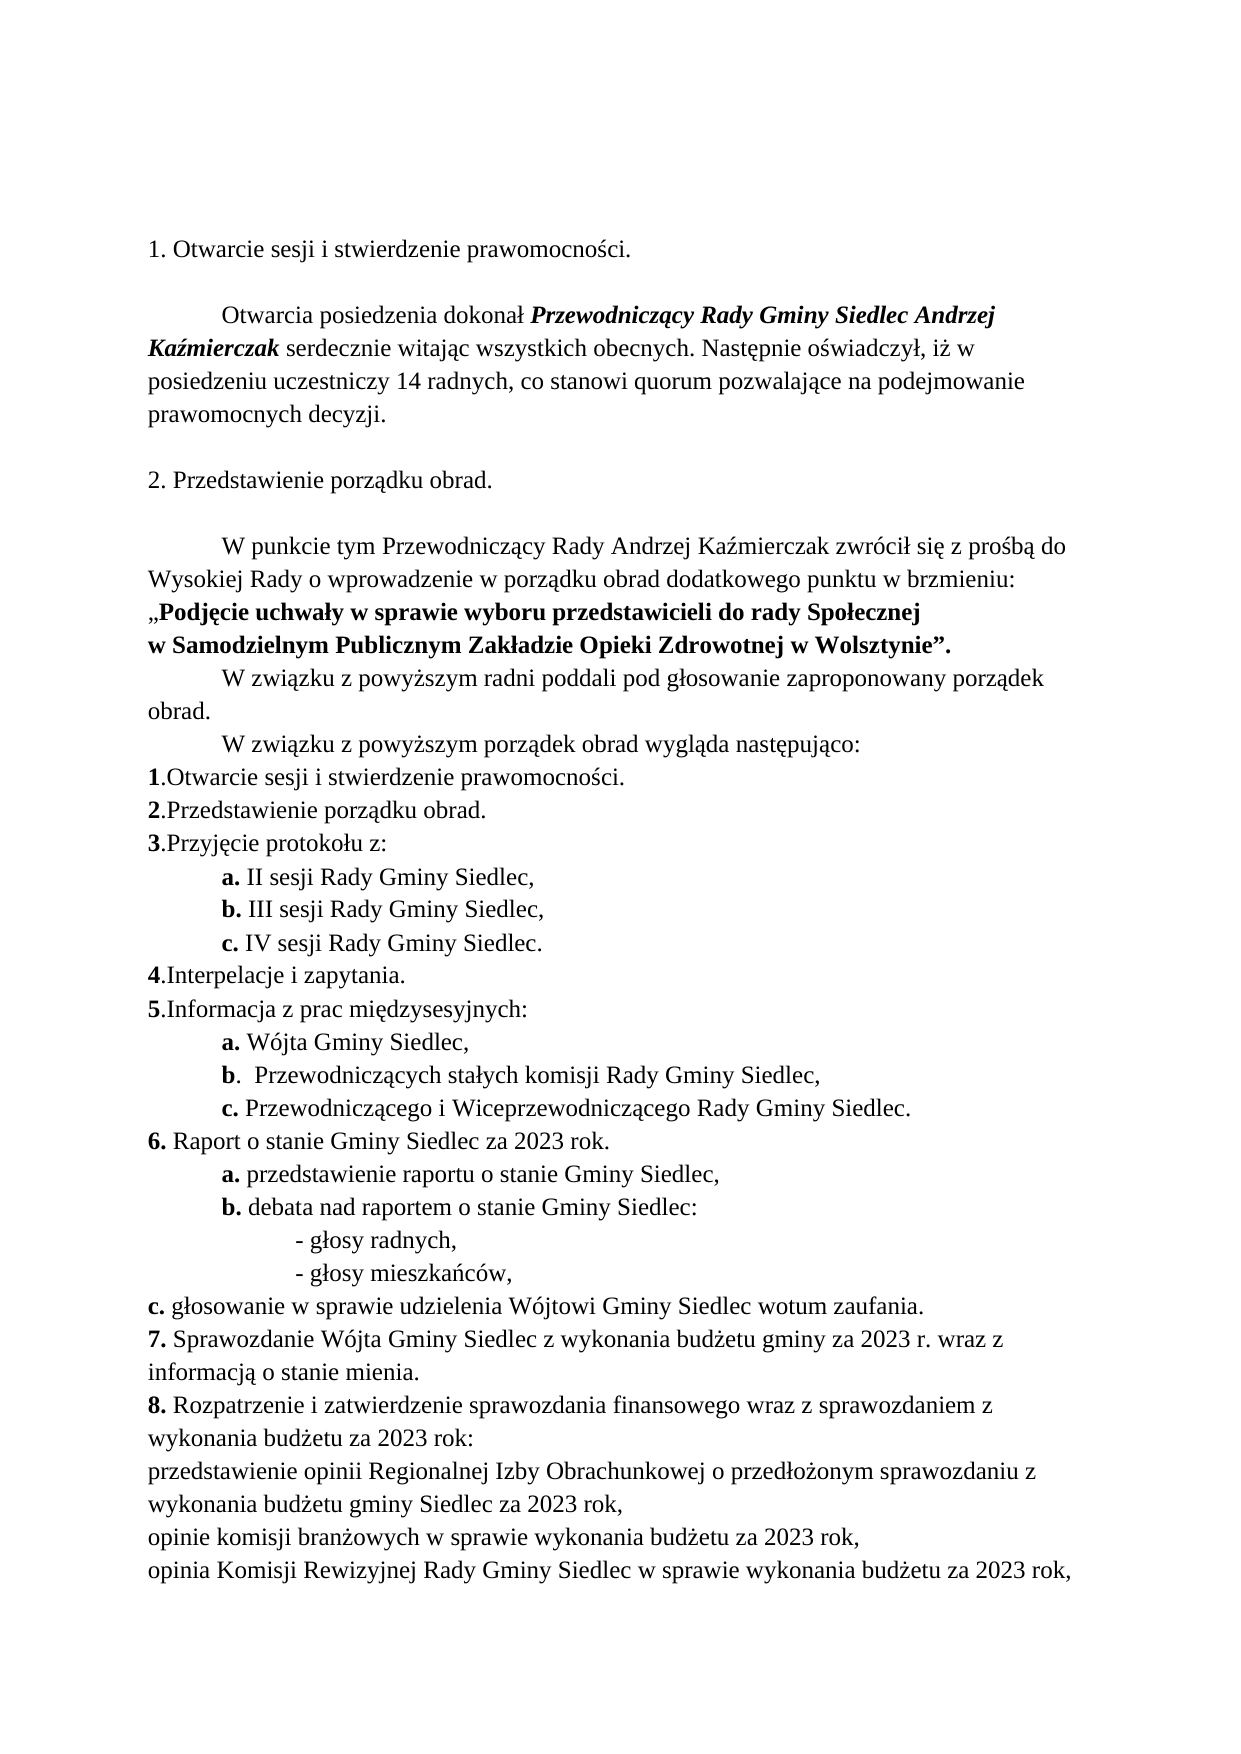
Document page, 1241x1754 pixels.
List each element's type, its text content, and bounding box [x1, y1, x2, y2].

text opinia Komisji Rewizyjnej Rady Gminy Siedlec w sprawie wykonania budżetu za 2023 rok, [148, 1555, 1093, 1584]
text b. debata nad raportem o stanie Gminy Siedlec: [148, 1192, 1093, 1221]
text 7. Sprawozdanie Wójta Gminy Siedlec z wykonania budżetu gminy za 2023 r. wraz z informacją o stanie mienia. [148, 1324, 1093, 1386]
text przedstawienie opinii Regionalnej Izby Obrachunkowej o przedłożonym sprawozdaniu z wykonania budżetu gminy Siedlec za 2023 rok, [148, 1456, 1093, 1518]
text a. przedstawienie raportu o stanie Gminy Siedlec, [148, 1159, 1093, 1187]
text c. głosowanie w sprawie udzielenia Wójtowi Gminy Siedlec wotum zaufania. [148, 1291, 1093, 1319]
text 1.Otwarcie sesji i stwierdzenie prawomocności. [148, 762, 1093, 791]
text opinie komisji branżowych w sprawie wykonania budżetu za 2023 rok, [148, 1522, 1093, 1551]
text - głosy radnych, [221, 1225, 1093, 1253]
text 1. Otwarcie sesji i stwierdzenie prawomocności. [148, 234, 1093, 263]
text 2.Przedstawienie porządku obrad. [148, 796, 1093, 824]
text - głosy mieszkańców, [221, 1258, 1093, 1287]
text c. Przewodniczącego i Wiceprzewodniczącego Rady Gminy Siedlec. [148, 1093, 1093, 1121]
text 3.Przyjęcie protokołu z: [148, 828, 1093, 857]
text 5.Informacja z prac międzysesyjnych: [148, 994, 1093, 1022]
text a. Wójta Gminy Siedlec, [148, 1027, 1093, 1055]
text c. IV sesji Rady Gminy Siedlec. [148, 928, 1093, 956]
text b. III sesji Rady Gminy Siedlec, [148, 894, 1093, 923]
text Otwarcia posiedzenia dokonał Przewodniczący Rady Gminy Siedlec Andrzej Kaźmierczak serdecznie witając wszystkich obecnych. Następnie oświadczył, iż w posiedzeniu uczestniczy 14 radnych, co stanowi quorum pozwalające na podejmowanie prawomocnych decyzji. [148, 300, 1093, 428]
text b. Przewodniczących stałych komisji Rady Gminy Siedlec, [148, 1060, 1093, 1088]
text W związku z powyższym radni poddali pod głosowanie zaproponowany porządek obrad. [148, 663, 1093, 725]
text a. II sesji Rady Gminy Siedlec, [148, 862, 1093, 890]
text 6. Raport o stanie Gminy Siedlec za 2023 rok. [148, 1126, 1093, 1154]
text 4.Interpelacje i zapytania. [148, 961, 1093, 989]
text 8. Rozpatrzenie i zatwierdzenie sprawozdania finansowego wraz z sprawozdaniem z wykonania budżetu za 2023 rok: [148, 1390, 1093, 1452]
text 2. Przedstawienie porządku obrad. W punkcie tym Przewodniczący Rady Andrzej Kaźmierczak zwrócił się z prośbą do Wysokiej Rady o wprowadzenie w porządku obrad dodatkowego punktu w brzmieniu: „Podjęcie uchwały w sprawie wyboru przedstawicieli do rady Społecznej w Samodzielnym Publicznym Zakładzie Opieki Zdrowotnej w Wolsztynie”. [148, 432, 1093, 659]
text W związku z powyższym porządek obrad wygląda następująco: [148, 729, 1093, 758]
